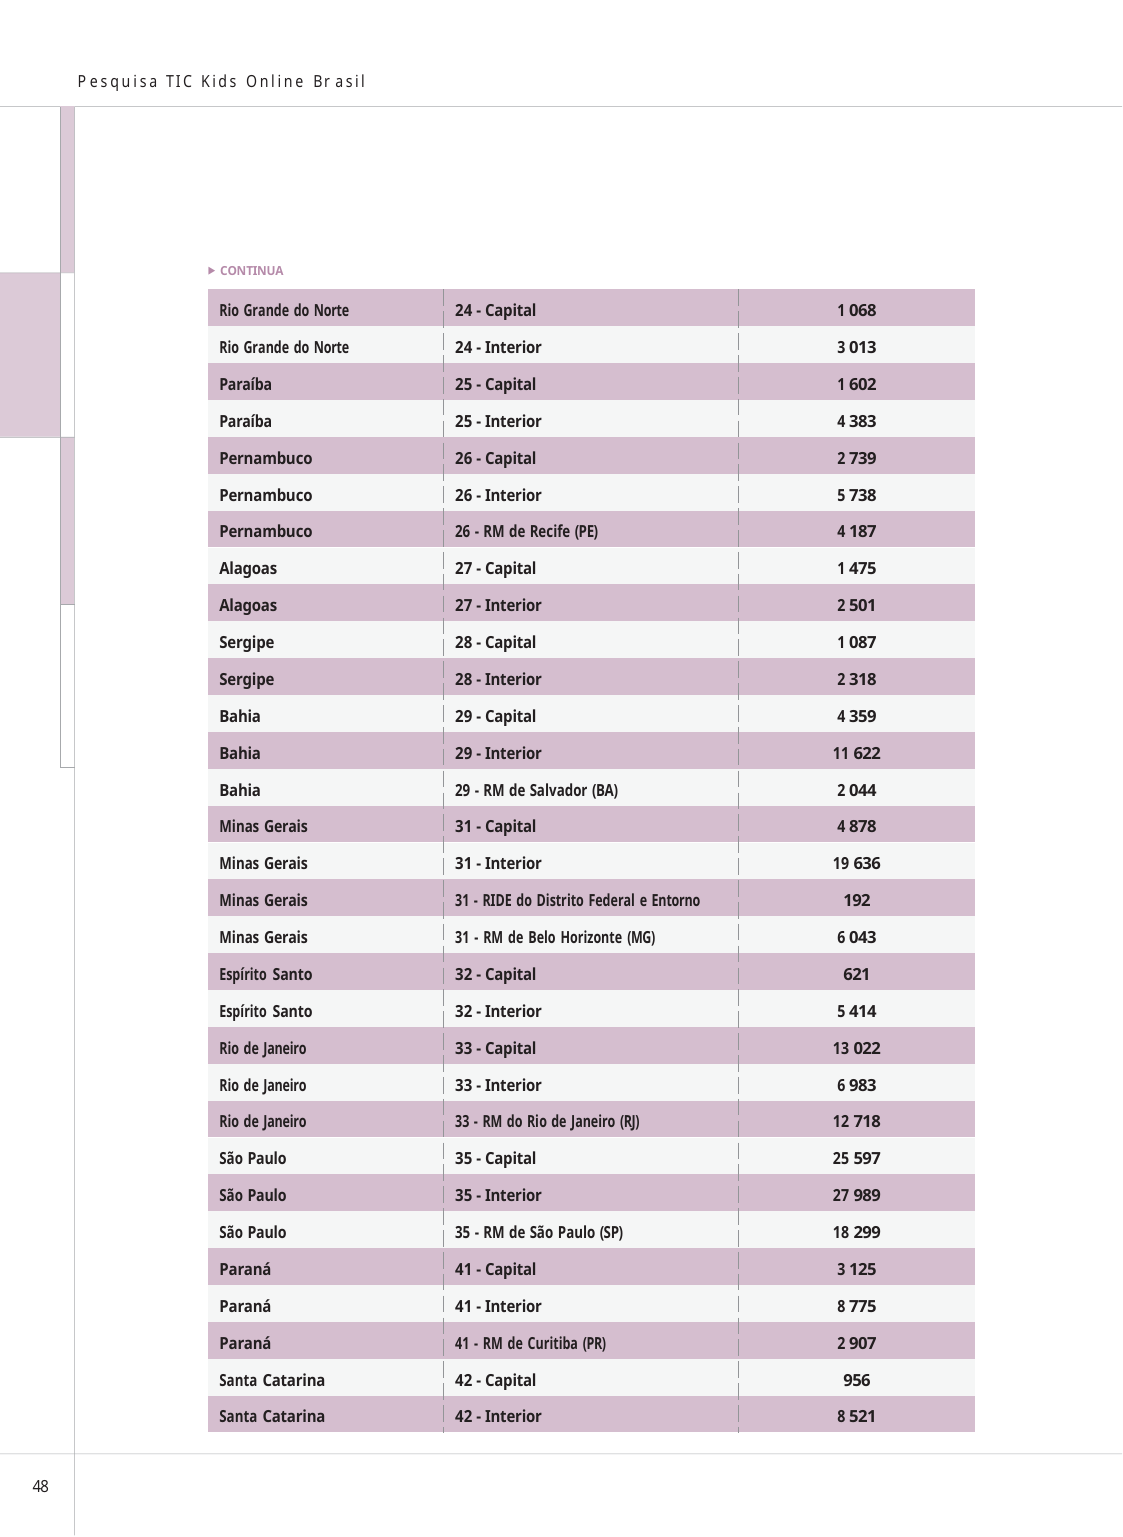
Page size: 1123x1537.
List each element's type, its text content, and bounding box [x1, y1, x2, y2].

table_cell 2 907 [739, 1322, 975, 1359]
table_cell 4 187 [739, 511, 975, 547]
table_cell 35 - RM de São Paulo (SP) [444, 1211, 739, 1248]
table_cell 26 - Capital [444, 437, 739, 474]
table_cell Espírito Santo [208, 953, 444, 990]
table_cell 27 - Capital [444, 548, 739, 584]
table_cell Pernambuco [208, 437, 444, 474]
table_cell 29 - Interior [444, 732, 739, 769]
table_cell 33 - Capital [444, 1027, 739, 1064]
table_cell 11 622 [739, 732, 975, 769]
table_cell 33 - Interior [444, 1064, 739, 1101]
table_cell 24 - Interior [444, 326, 739, 363]
text ⯈ CONTINUA [207, 262, 990, 279]
table_header 1 068 [739, 289, 975, 326]
table_cell Santa Catarina [208, 1396, 444, 1432]
table_cell Espírito Santo [208, 990, 444, 1027]
table_cell 4 359 [739, 695, 975, 732]
table_cell 5 738 [739, 474, 975, 511]
table_cell São Paulo [208, 1174, 444, 1211]
table_cell Bahia [208, 695, 444, 732]
table_cell 41 - RM de Curitiba (PR) [444, 1322, 739, 1359]
table_cell 31 - Interior [444, 843, 739, 879]
table_cell 2 501 [739, 584, 975, 621]
table_cell 2 044 [739, 769, 975, 806]
table_cell 621 [739, 953, 975, 990]
table_cell 27 - Interior [444, 584, 739, 621]
table_cell 2 739 [739, 437, 975, 474]
table_cell 1 087 [739, 621, 975, 658]
table_cell 32 - Capital [444, 953, 739, 990]
table_cell 31 - RIDE do Distrito Federal e Entorno [444, 879, 739, 916]
table_cell 192 [739, 879, 975, 916]
table_cell Rio Grande do Norte [208, 326, 444, 363]
table_cell 5 414 [739, 990, 975, 1027]
table_cell 13 022 [739, 1027, 975, 1064]
table_header Rio Grande do Norte [208, 289, 444, 326]
table_cell 35 - Capital [444, 1138, 739, 1174]
table_cell 6 043 [739, 916, 975, 953]
table_cell 25 - Capital [444, 363, 739, 400]
table_cell 1 475 [739, 548, 975, 584]
table_cell 41 - Capital [444, 1248, 739, 1285]
table_cell 6 983 [739, 1064, 975, 1101]
table_cell 8 521 [739, 1396, 975, 1432]
table_cell Pernambuco [208, 474, 444, 511]
table_cell Paraná [208, 1248, 444, 1285]
table_cell 4 383 [739, 400, 975, 437]
table_cell Santa Catarina [208, 1359, 444, 1396]
table_cell 25 597 [739, 1138, 975, 1174]
table_cell Rio de Janeiro [208, 1064, 444, 1101]
table_cell Rio de Janeiro [208, 1101, 444, 1137]
table_cell 12 718 [739, 1101, 975, 1137]
table_cell 18 299 [739, 1211, 975, 1248]
table_cell 8 775 [739, 1285, 975, 1322]
table_cell 42 - Capital [444, 1359, 739, 1396]
table_cell Paraná [208, 1322, 444, 1359]
table_cell 1 602 [739, 363, 975, 400]
table_cell 27 989 [739, 1174, 975, 1211]
table_cell 4 878 [739, 806, 975, 842]
table_cell 28 - Capital [444, 621, 739, 658]
table_cell 32 - Interior [444, 990, 739, 1027]
table_cell 19 636 [739, 843, 975, 879]
table_cell 33 - RM do Rio de Janeiro (RJ) [444, 1101, 739, 1137]
table_cell 28 - Interior [444, 658, 739, 695]
table_cell 3 125 [739, 1248, 975, 1285]
table_cell 25 - Interior [444, 400, 739, 437]
table_cell 35 - Interior [444, 1174, 739, 1211]
table_cell 3 013 [739, 326, 975, 363]
table_cell Pernambuco [208, 511, 444, 547]
table_cell 2 318 [739, 658, 975, 695]
table_header 24 - Capital [444, 289, 739, 326]
table_cell 42 - Interior [444, 1396, 739, 1432]
table_cell 956 [739, 1359, 975, 1396]
table_cell São Paulo [208, 1211, 444, 1248]
table_cell São Paulo [208, 1138, 444, 1174]
table_cell Bahia [208, 732, 444, 769]
table_cell Bahia [208, 769, 444, 806]
table_cell Sergipe [208, 658, 444, 695]
table_cell Minas Gerais [208, 916, 444, 953]
table_cell Paraíba [208, 363, 444, 400]
table_cell 26 - Interior [444, 474, 739, 511]
table_cell Minas Gerais [208, 843, 444, 879]
table_cell Alagoas [208, 548, 444, 584]
table_cell 26 - RM de Recife (PE) [444, 511, 739, 547]
table_cell 31 - Capital [444, 806, 739, 842]
table_cell Paraíba [208, 400, 444, 437]
table_cell Alagoas [208, 584, 444, 621]
table_cell Minas Gerais [208, 879, 444, 916]
table_cell 29 - Capital [444, 695, 739, 732]
table_cell Sergipe [208, 621, 444, 658]
table_cell Minas Gerais [208, 806, 444, 842]
table_cell Rio de Janeiro [208, 1027, 444, 1064]
table_cell 29 - RM de Salvador (BA) [444, 769, 739, 806]
table_cell 31 - RM de Belo Horizonte (MG) [444, 916, 739, 953]
table_cell Paraná [208, 1285, 444, 1322]
table_cell 41 - Interior [444, 1285, 739, 1322]
